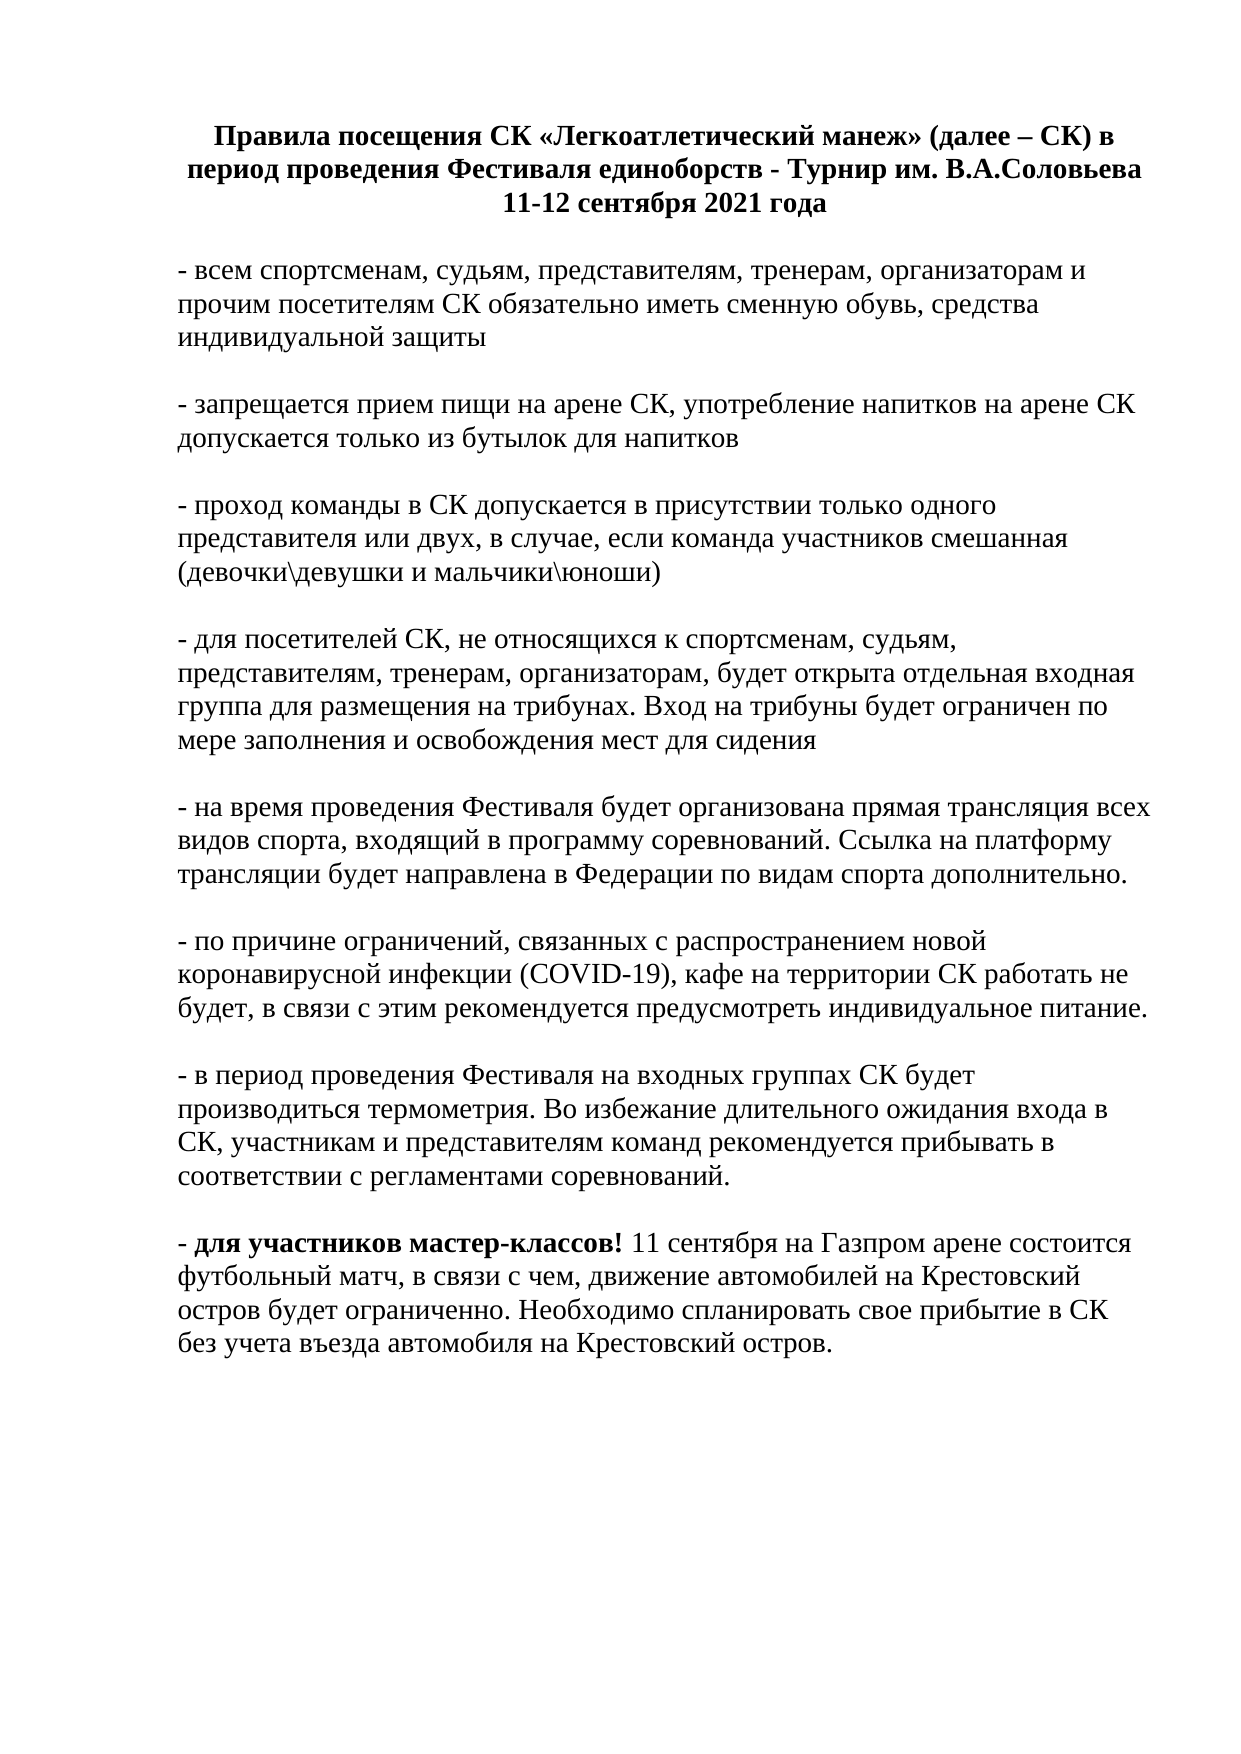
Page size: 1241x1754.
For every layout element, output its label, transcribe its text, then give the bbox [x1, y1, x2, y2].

text - запрещается прием пищи на арене СК, употребление напитков на арене СК допускается только из бутылок для напитков [177, 386, 1152, 453]
text - по причине ограничений, связанных с распространением новой коронавирусной инфекции (COVID-19), кафе на территории СК работать не будет, в связи с этим рекомендуется предусмотреть индивидуальное питание. [177, 923, 1152, 1024]
text - проход команды в СК допускается в присутствии только одного представителя или двух, в случае, если команда участников смешанная (девочки\девушки и мальчики\юноши) [177, 487, 1152, 588]
text - всем спортсменам, судьям, представителям, тренерам, организаторам и прочим посетителям СК обязательно иметь сменную обувь, средства индивидуальной защиты [177, 252, 1152, 353]
text - на время проведения Фестиваля будет организована прямая трансляция всех видов спорта, входящий в программу соревнований. Ссылка на платформу трансляции будет направлена в Федерации по видам спорта дополнительно. [177, 789, 1152, 889]
text - для посетителей СК, не относящихся к спортсменам, судьям, представителям, тренерам, организаторам, будет открыта отдельная входная группа для размещения на трибунах. Вход на трибуны будет ограничен по мере заполнения и освобождения мест для сидения [177, 621, 1152, 755]
text - в период проведения Фестиваля на входных группах СК будет производиться термометрия. Во избежание длительного ожидания входа в СК, участникам и представителям команд рекомендуется прибывать в соответствии с регламентами соревнований. [177, 1057, 1152, 1191]
text Правила посещения СК «Легкоатлетический манеж» (далее – СК) в период проведения Фестиваля единоборств - Турнир им. В.А.Соловьева [177, 118, 1152, 185]
text - для участников мастер-классов! 11 сентября на Газпром арене состоится футбольный матч, в связи с чем, движение автомобилей на Крестовский остров будет ограниченно. Необходимо спланировать свое прибытие в СК без учета въезда автомобиля на Крестовский остров. [177, 1225, 1152, 1359]
text 11-12 сентября 2021 года [177, 185, 1152, 219]
